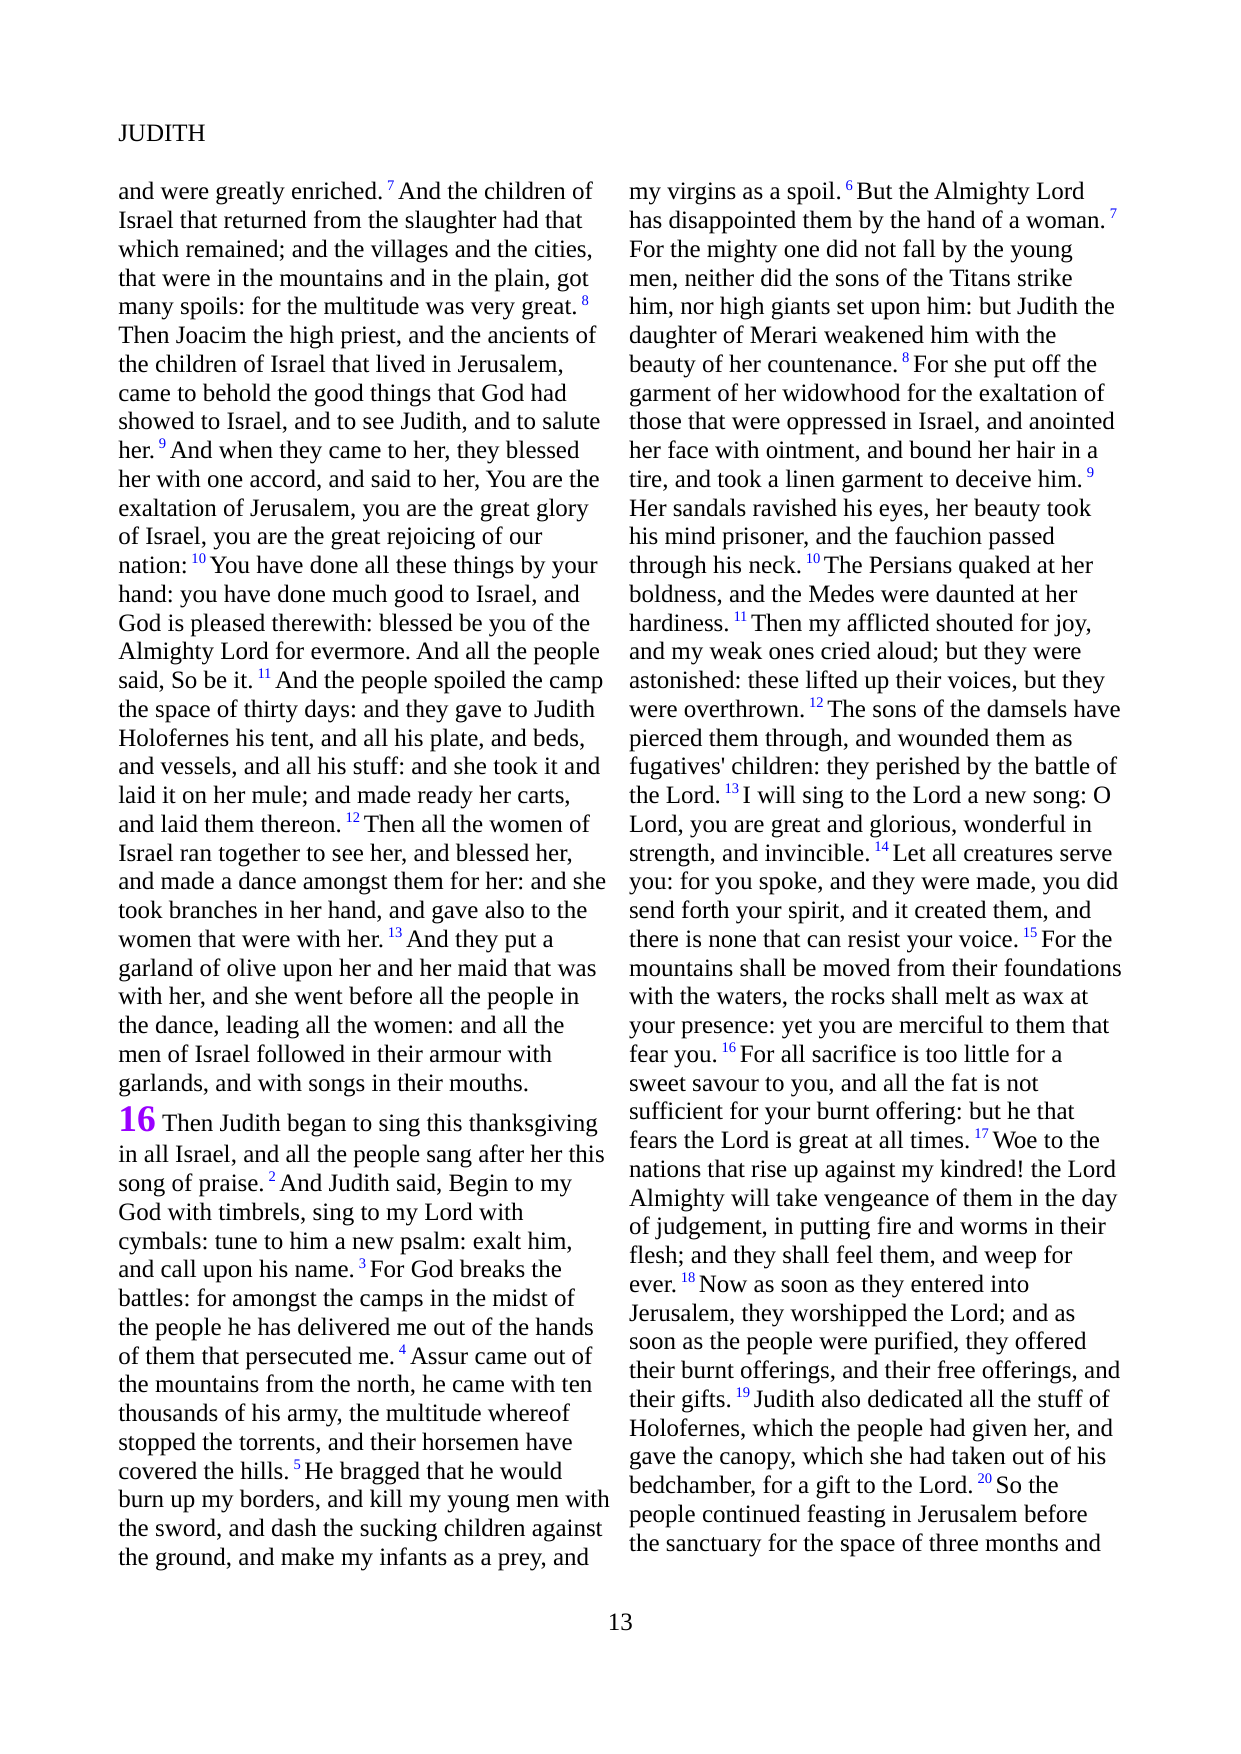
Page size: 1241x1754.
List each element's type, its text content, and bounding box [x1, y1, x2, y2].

text my virgins as a spoil. 6 But the Almighty Lord has disappointed them by the hand of a woman. 7 For the mighty one did not fall by the young men, neither did the sons of the Titans strike him, nor high giants set upon him: but Judith the daughter of Merari weakened him with the beauty of her countenance. 8 For she put off the garment of her widowhood for the exaltation of those that were oppressed in Israel, and anointed her face with ointment, and bound her hair in a tire, and took a linen garment to deceive him. 9 Her sandals ravished his eyes, her beauty took his mind prisoner, and the fauchion passed through his neck. 10 The Persians quaked at her boldness, and the Medes were daunted at her hardiness. 11 Then my afflicted shouted for joy, and my weak ones cried aloud; but they were astonished: these lifted up their voices, but they were overthrown. 12 The sons of the damsels have pierced them through, and wounded them as fugatives' children: they perished by the battle of the Lord. 13 I will sing to the Lord a new song: O Lord, you are great and glorious, wonderful in strength, and invincible. 14 Let all creatures serve you: for you spoke, and they were made, you did send forth your spirit, and it created them, and there is none that can resist your voice. 15 For the mountains shall be moved from their foundations with the waters, the rocks shall melt as wax at your presence: yet you are merciful to them that fear you. 16 For all sacrifice is too little for a sweet savour to you, and all the fat is not sufficient for your burnt offering: but he that fears the Lord is great at all times. 17 Woe to the nations that rise up against my kindred! the Lord Almighty will take vengeance of them in the day of judgement, in putting fire and worms in their flesh; and they shall feel them, and weep for ever. 18 Now as soon as they entered into Jerusalem, they worshipped the Lord; and as soon as the people were purified, they offered their burnt offerings, and their free offerings, and their gifts. 19 Judith also dedicated all the stuff of Holofernes, which the people had given her, and gave the canopy, which she had taken out of his bedchamber, for a gift to the Lord. 20 So the people continued feasting in Jerusalem before the sanctuary for the space of three months and [629, 176, 1122, 1556]
text 16 Then Judith began to sing this thanksgiving in all Israel, and all the people sang after her this song of praise. 2 And Judith said, Begin to my God with timbrels, sing to my Lord with cymbals: tune to him a new psalm: exalt him, and call upon his name. 3 For God breaks the battles: for amongst the camps in the midst of the people he has delivered me out of the hands of them that persecuted me. 4 Assur came out of the mountains from the north, he came with ten thousands of his army, the multitude whereof stopped the torrents, and their horsemen have covered the hills. 5 He bragged that he would burn up my borders, and kill my young men with the sword, and dash the sucking children against the ground, and make my infants as a prey, and [118, 1096, 611, 1571]
text and were greatly enriched. 7 And the children of Israel that returned from the slaughter had that which remained; and the villages and the cities, that were in the mountains and in the plain, got many spoils: for the multitude was very great. 8 Then Joacim the high priest, and the ancients of the children of Israel that lived in Jerusalem, came to behold the good things that God had showed to Israel, and to see Judith, and to salute her. 9 And when they came to her, they blessed her with one accord, and said to her, You are the exaltation of Jerusalem, you are the great glory of Israel, you are the great rejoicing of our nation: 10 You have done all these things by your hand: you have done much good to Israel, and God is pleased therewith: blessed be you of the Almighty Lord for evermore. And all the people said, So be it. 11 And the people spoiled the camp the space of thirty days: and they gave to Judith Holofernes his tent, and all his plate, and beds, and vessels, and all his stuff: and she took it and laid it on her mule; and made ready her carts, and laid them thereon. 12 Then all the women of Israel ran together to see her, and blessed her, and made a dance amongst them for her: and she took branches in her hand, and gave also to the women that were with her. 13 And they put a garland of olive upon her and her maid that was with her, and she went before all the people in the dance, leading all the women: and all the men of Israel followed in their armour with garlands, and with songs in their mouths. [118, 176, 611, 1096]
